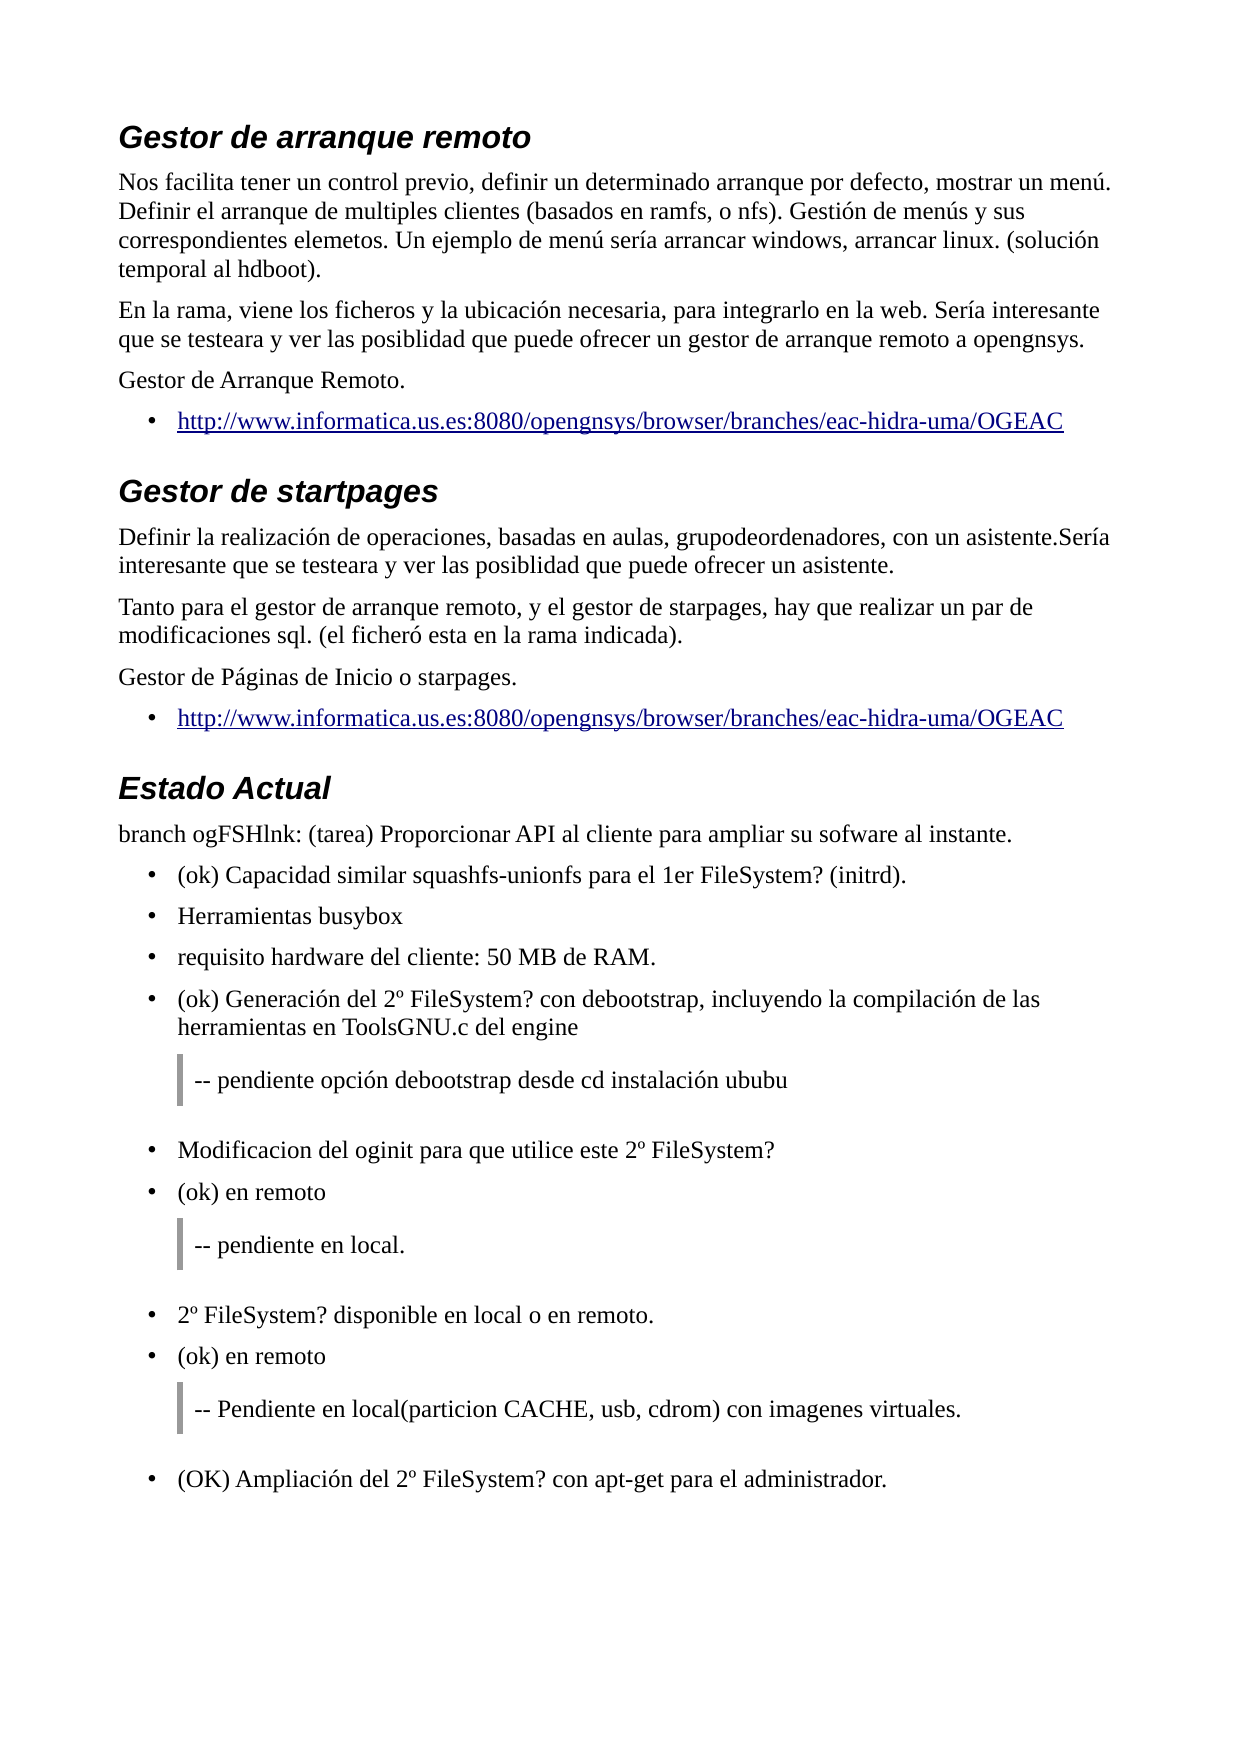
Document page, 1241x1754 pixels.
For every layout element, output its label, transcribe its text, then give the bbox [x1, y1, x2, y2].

list Modificacion del oginit para que utilice este 2º FileSystem? [148, 1136, 1122, 1164]
list (ok) en remoto [148, 1177, 1122, 1206]
list (ok) en remoto [148, 1341, 1122, 1370]
text Tanto para el gestor de arranque remoto, y el gestor de starpages, hay que realizar un par de modificaciones sql. (el ficheró esta en la rama indicada). [118, 592, 1122, 649]
list 2º FileSystem? disponible en local o en remoto. [148, 1300, 1122, 1328]
list (ok) Capacidad similar squashfs-unionfs para el 1er FileSystem? (initrd). [148, 860, 1122, 889]
subtitle Gestor de arranque remoto [118, 118, 1122, 155]
list ​http://www.informatica.us.es:8080/opengnsys/browser/branches/eac-hidra-uma/OGEAC [148, 703, 1122, 732]
text Definir la realización de operaciones, basadas en aulas, grupodeordenadores, con un asistente.Sería interesante que se testeara y ver las posiblidad que puede ofrecer un asistente. [118, 522, 1122, 579]
text En la rama, viene los ficheros y la ubicación necesaria, para integrarlo en la web. Sería interesante que se testeara y ver las posiblidad que puede ofrecer un gestor de arranque remoto a opengnsys. [118, 295, 1122, 352]
list requisito hardware del cliente: 50 MB de RAM. [148, 942, 1122, 971]
text Gestor de Páginas de Inicio o starpages. [118, 662, 1122, 691]
text Nos facilita tener un control previo, definir un determinado arranque por defecto, mostrar un menú. Definir el arranque de multiples clientes (basados en ramfs, o nfs). Gestión de menús y sus correspondientes elemetos. Un ejemplo de menú sería arrancar windows, arrancar linux. (solución temporal al hdboot). [118, 167, 1122, 282]
list Herramientas busybox [148, 901, 1122, 930]
subtitle Estado Actual [118, 769, 1122, 806]
list (OK) Ampliación del 2º FileSystem? con apt-get para el administrador. [148, 1464, 1122, 1493]
list (ok) Generación del 2º FileSystem? con debootstrap, incluyendo la compilación de las herramientas en ToolsGNU.c del engine [148, 984, 1122, 1041]
subtitle Gestor de startpages [118, 472, 1122, 509]
text -- pendiente en local. [183, 1218, 1063, 1270]
text -- Pendiente en local(particion CACHE, usb, cdrom) con imagenes virtuales. [183, 1382, 1063, 1434]
text branch ogFSHlnk: (tarea) Proporcionar API al cliente para ampliar su sofware al instante. [118, 819, 1122, 847]
list ​http://www.informatica.us.es:8080/opengnsys/browser/branches/eac-hidra-uma/OGEAC [148, 406, 1122, 435]
text -- pendiente opción debootstrap desde cd instalación ububu [183, 1054, 1063, 1106]
text Gestor de Arranque Remoto. [118, 365, 1122, 394]
